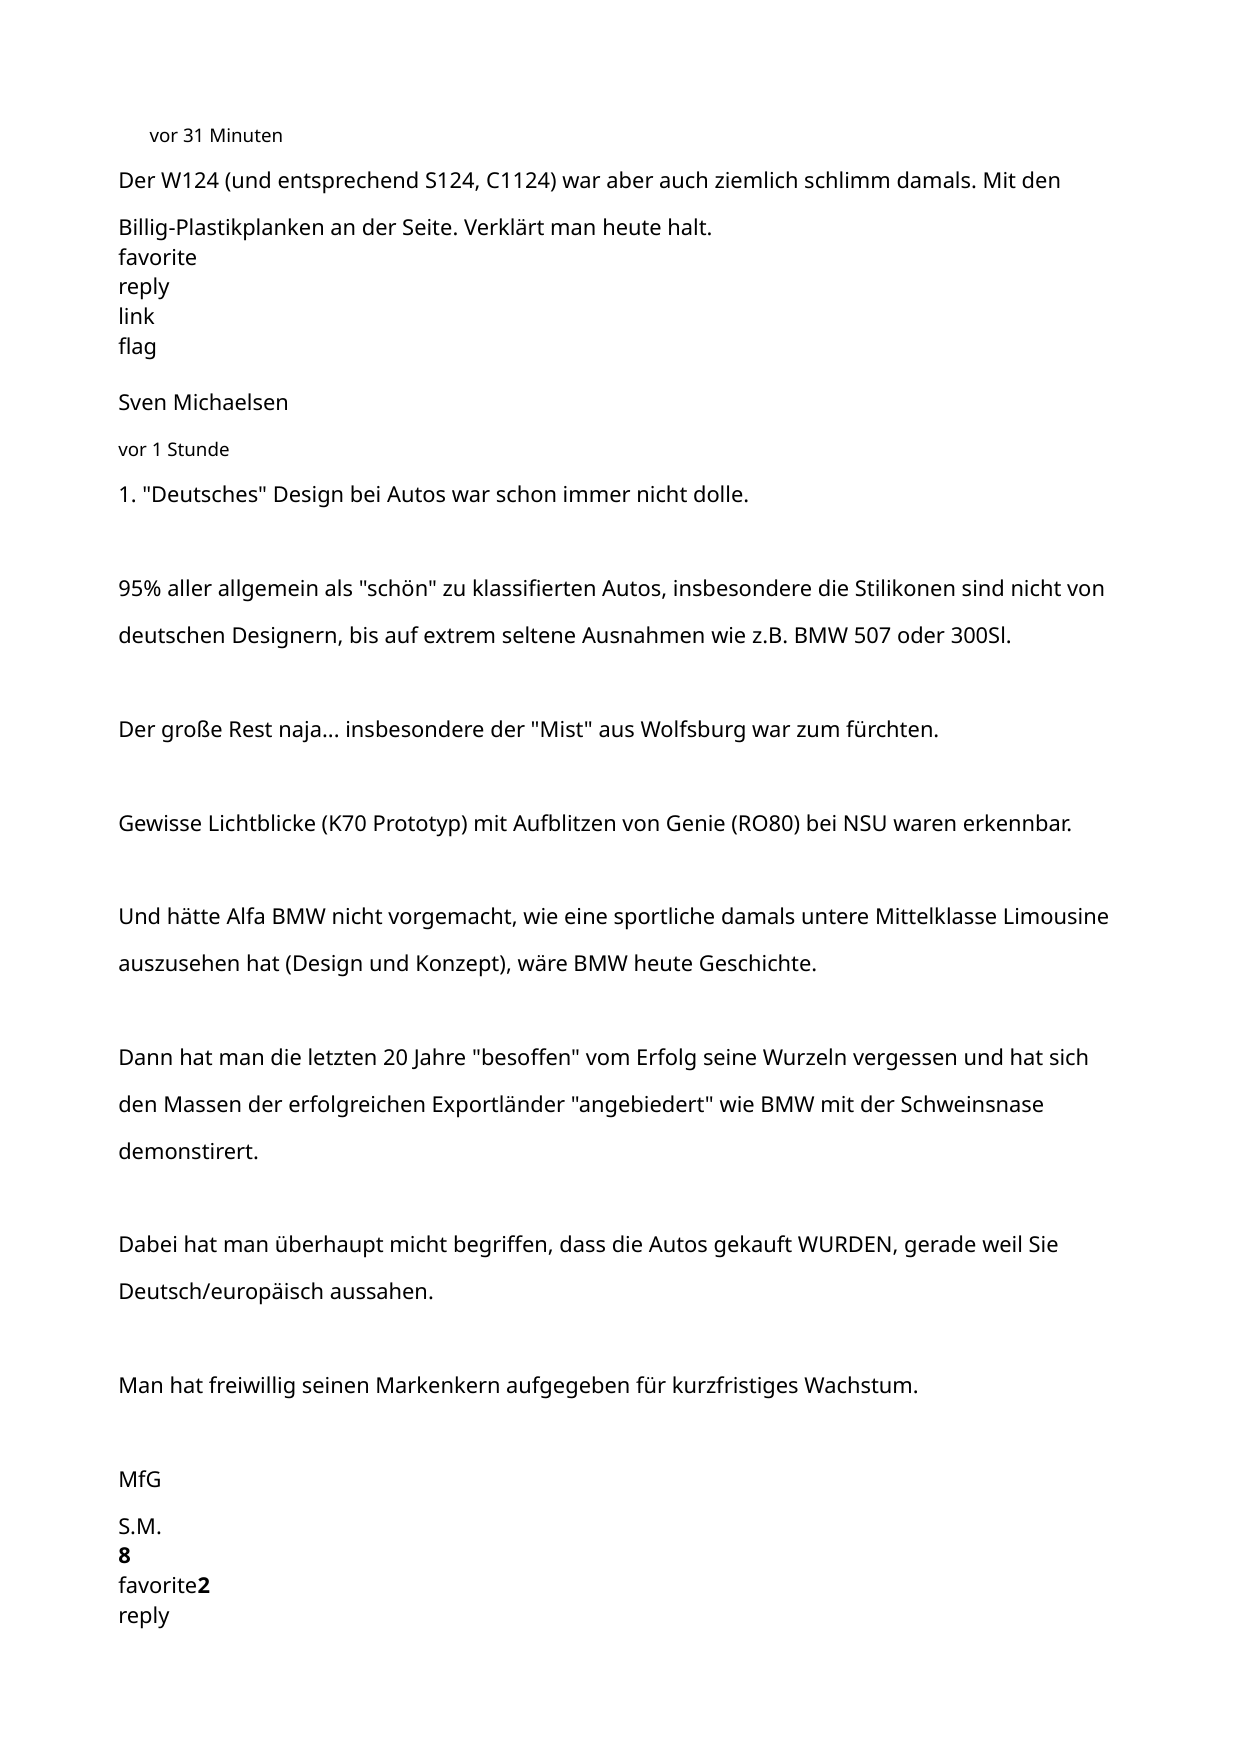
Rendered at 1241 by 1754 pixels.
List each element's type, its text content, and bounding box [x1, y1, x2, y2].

text reply [118, 1600, 1122, 1630]
text vor 31 Minuten [149, 118, 1122, 148]
text link [118, 301, 1122, 331]
text Sven Michaelsen [118, 376, 1114, 417]
text reply [118, 271, 1122, 301]
text flag [118, 331, 1122, 361]
text vor 1 Stunde [118, 433, 1122, 462]
text Der W124 (und entsprechend S124, C1124) war aber auch ziemlich schlimm damals. Mit den Billig-Plastikplanken an der Seite. Verklärt man heute halt. [118, 148, 1122, 242]
text favorite2 [118, 1570, 1122, 1600]
text 8 [118, 1540, 1122, 1570]
text favorite [118, 242, 1122, 271]
text 1. "Deutsches" Design bei Autos war schon immer nicht dolle. 95% aller allgemein als "schön" zu klassifierten Autos, insbesondere die Stilikonen sind nicht von deutschen Designern, bis auf extrem seltene Ausnahmen wie z.B. BMW 507 oder 300Sl. Der große Rest naja... insbesondere der "Mist" aus Wolfsburg war zum fürchten. Gewisse Lichtblicke (K70 Prototyp) mit Aufblitzen von Genie (RO80) bei NSU waren erkennbar. Und hätte Alfa BMW nicht vorgemacht, wie eine sportliche damals untere Mittelklasse Limousine auszusehen hat (Design und Konzept), wäre BMW heute Geschichte. Dann hat man die letzten 20 Jahre "besoffen" vom Erfolg seine Wurzeln vergessen und hat sich den Massen der erfolgreichen Exportländer "angebiedert" wie BMW mit der Schweinsnase demonstirert. Dabei hat man überhaupt micht begriffen, dass die Autos gekauft WURDEN, gerade weil Sie Deutsch/europäisch aussahen. Man hat freiwillig seinen Markenkern aufgegeben für kurzfristiges Wachstum. MfG S.M. [118, 462, 1122, 1540]
